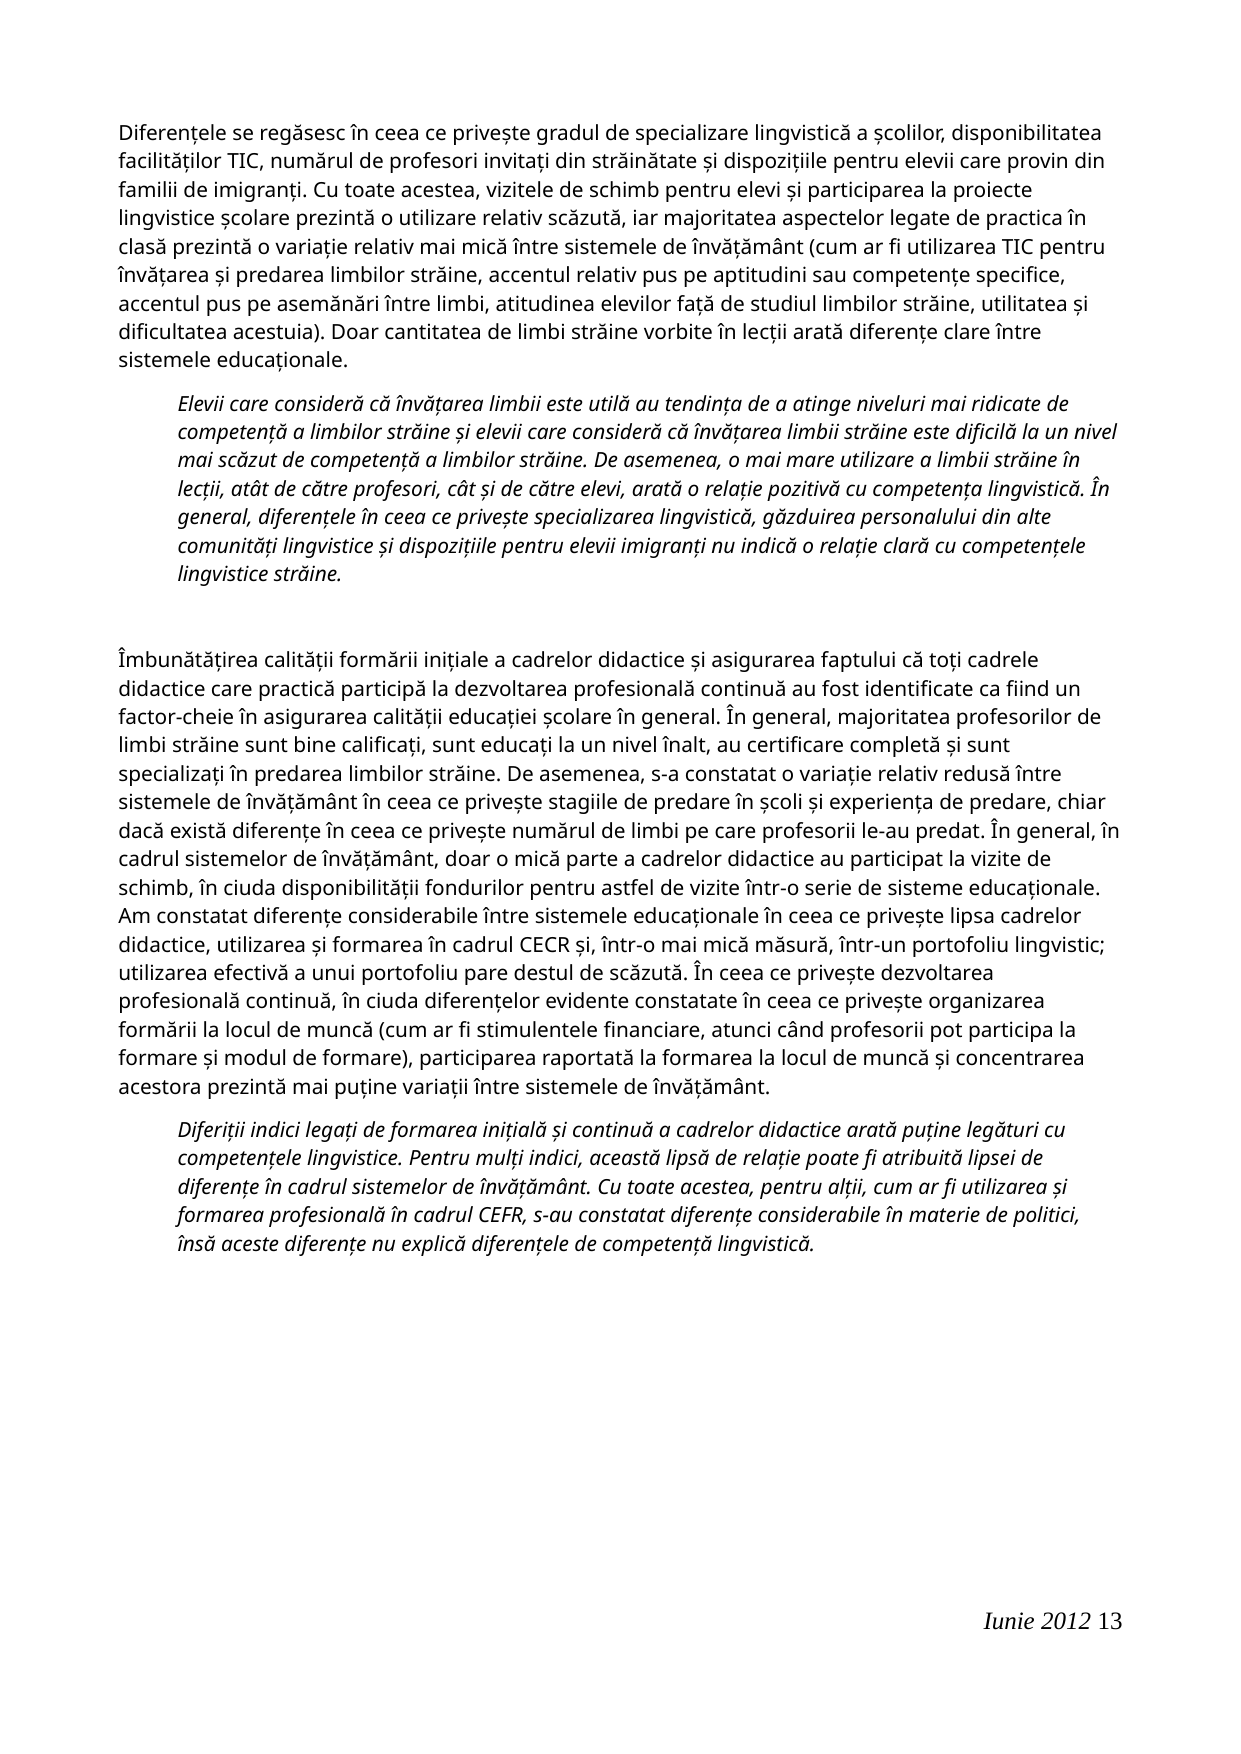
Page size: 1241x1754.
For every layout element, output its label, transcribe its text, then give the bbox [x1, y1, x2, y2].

text Diferențele se regăsesc în ceea ce privește gradul de specializare lingvistică a școlilor, disponibilitatea facilităților TIC, numărul de profesori invitați din străinătate și dispozițiile pentru elevii care provin din familii de imigranți. Cu toate acestea, vizitele de schimb pentru elevi și participarea la proiecte lingvistice școlare prezintă o utilizare relativ scăzută, iar majoritatea aspectelor legate de practica în clasă prezintă o variație relativ mai mică între sistemele de învățământ (cum ar fi utilizarea TIC pentru învățarea și predarea limbilor străine, accentul relativ pus pe aptitudini sau competențe specifice, accentul pus pe asemănări între limbi, atitudinea elevilor față de studiul limbilor străine, utilitatea și dificultatea acestuia). Doar cantitatea de limbi străine vorbite în lecții arată diferențe clare între sistemele educaționale. [118, 118, 1122, 374]
text Diferiții indici legați de formarea inițială și continuă a cadrelor didactice arată puține legături cu competențele lingvistice. Pentru mulți indici, această lipsă de relație poate fi atribuită lipsei de diferențe în cadrul sistemelor de învățământ. Cu toate acestea, pentru alții, cum ar fi utilizarea și formarea profesională în cadrul CEFR, s-au constatat diferențe considerabile în materie de politici, însă aceste diferențe nu explică diferențele de competență lingvistică. [177, 1115, 1122, 1257]
text Îmbunătățirea calității formării inițiale a cadrelor didactice și asigurarea faptului că toți cadrele didactice care practică participă la dezvoltarea profesională continuă au fost identificate ca fiind un factor-cheie în asigurarea calității educației școlare în general. În general, majoritatea profesorilor de limbi străine sunt bine calificați, sunt educați la un nivel înalt, au certificare completă și sunt specializați în predarea limbilor străine. De asemenea, s-a constatat o variație relativ redusă între sistemele de învățământ în ceea ce privește stagiile de predare în școli și experiența de predare, chiar dacă există diferențe în ceea ce privește numărul de limbi pe care profesorii le-au predat. În general, în cadrul sistemelor de învățământ, doar o mică parte a cadrelor didactice au participat la vizite de schimb, în ciuda disponibilității fondurilor pentru astfel de vizite într-o serie de sisteme educaționale. Am constatat diferențe considerabile între sistemele educaționale în ceea ce privește lipsa cadrelor didactice, utilizarea și formarea în cadrul CECR și, într-o mai mică măsură, într-un portofoliu lingvistic; utilizarea efectivă a unui portofoliu pare destul de scăzută. În ceea ce privește dezvoltarea profesională continuă, în ciuda diferențelor evidente constatate în ceea ce privește organizarea formării la locul de muncă (cum ar fi stimulentele financiare, atunci când profesorii pot participa la formare și modul de formare), participarea raportată la formarea la locul de muncă și concentrarea acestora prezintă mai puține variații între sistemele de învățământ. [118, 645, 1122, 1100]
text Elevii care consideră că învățarea limbii este utilă au tendința de a atinge niveluri mai ridicate de competență a limbilor străine și elevii care consideră că învățarea limbii străine este dificilă la un nivel mai scăzut de competență a limbilor străine. De asemenea, o mai mare utilizare a limbii străine în lecții, atât de către profesori, cât și de către elevi, arată o relație pozitivă cu competența lingvistică. În general, diferențele în ceea ce privește specializarea lingvistică, găzduirea personalului din alte comunități lingvistice și dispozițiile pentru elevii imigranți nu indică o relație clară cu competențele lingvistice străine. [177, 389, 1122, 588]
